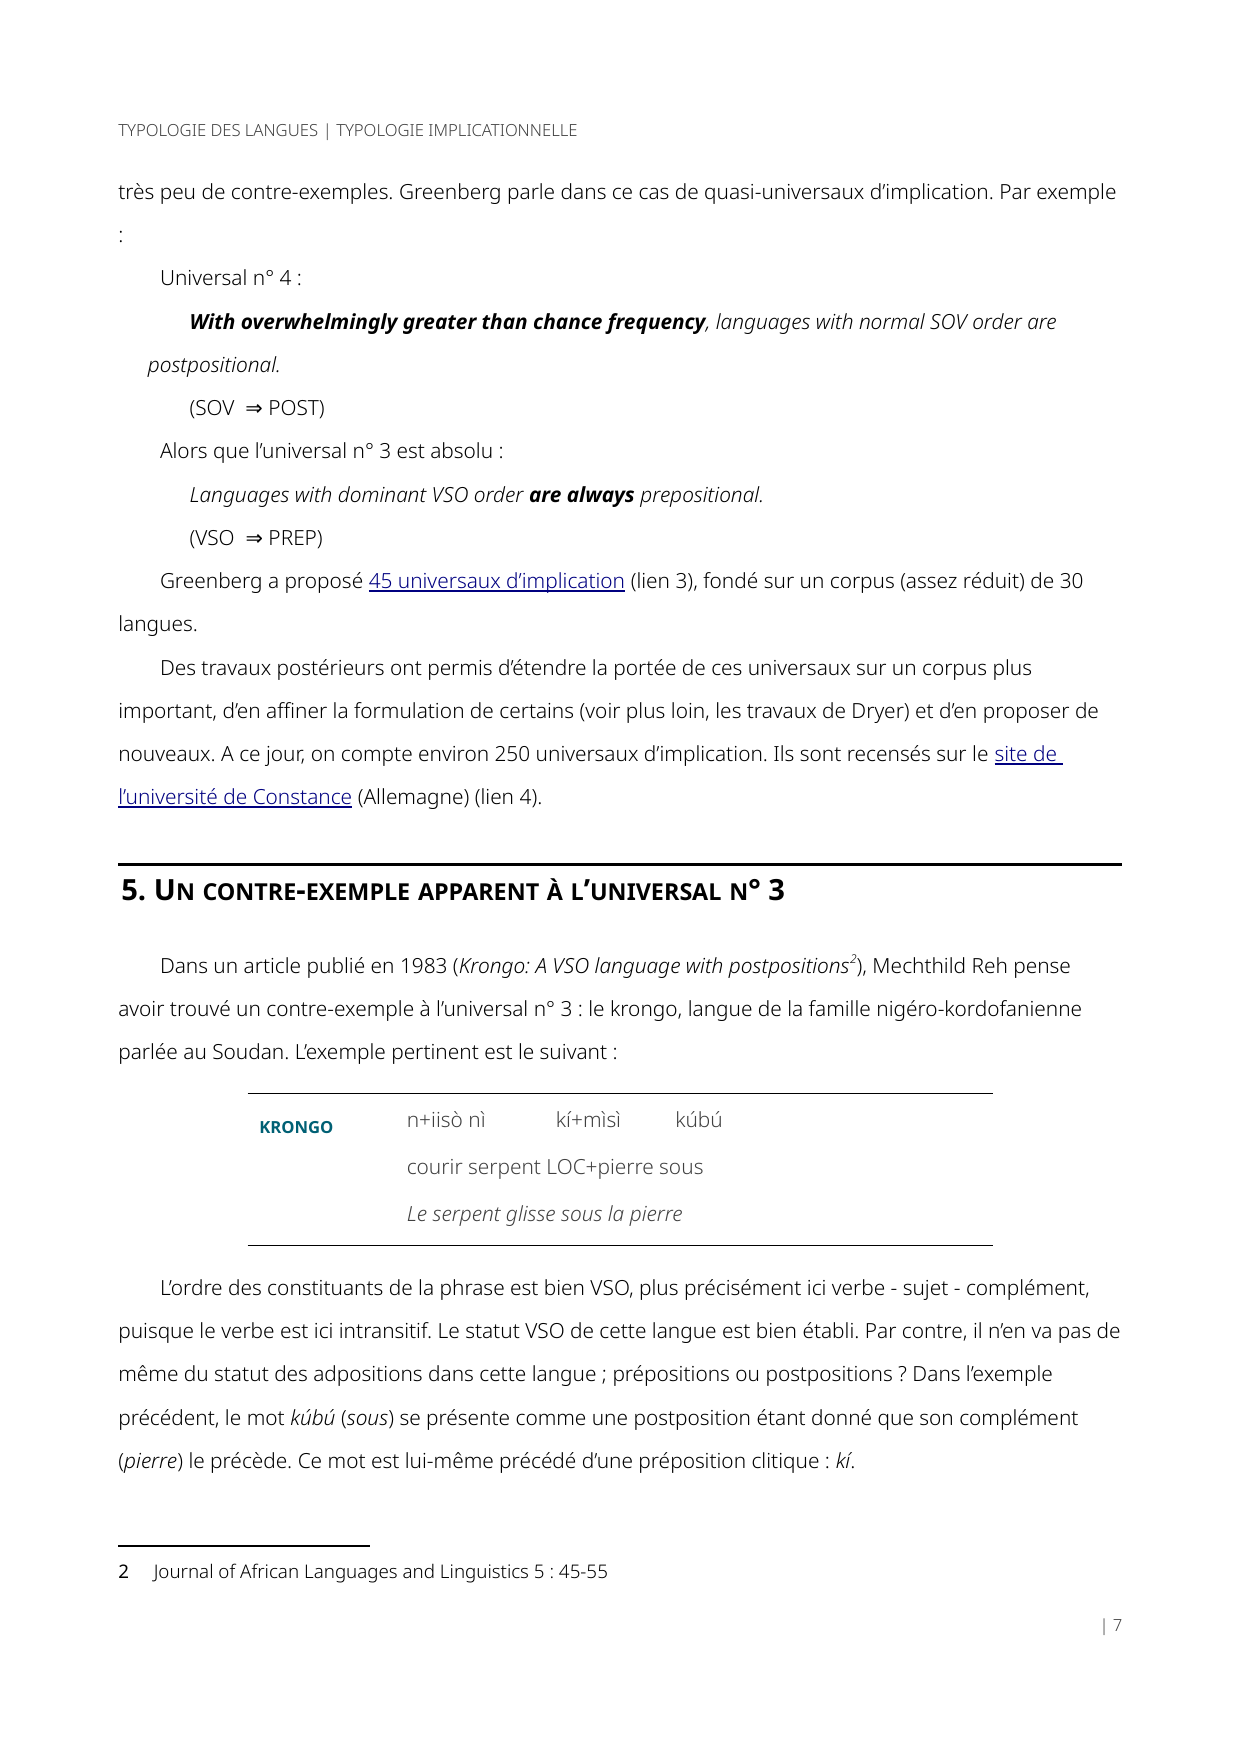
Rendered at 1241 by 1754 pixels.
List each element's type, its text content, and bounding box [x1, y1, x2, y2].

text Languages with dominant VSO order are always prepositional. [148, 480, 1122, 508]
text Universal n° 4 : [118, 263, 1122, 292]
text Alors que l’universal n° 3 est absolu : [118, 436, 1122, 465]
text Journal of African Languages and Linguistics 5 : 45-55 [118, 1558, 1122, 1584]
text With overwhelmingly greater than chance frequency, languages with normal SOV order are postpositional. [148, 307, 1122, 378]
text Greenberg a proposé 45 universaux d’implication (lien 3), fondé sur un corpus (assez réduit) de 30 langues. [118, 566, 1122, 638]
subtitle Un contre-exemple apparent à l’universal n° 3 [118, 866, 1122, 911]
text (SOV ⇒ POST) [148, 393, 1122, 422]
table_header krongo [248, 1094, 395, 1245]
text très peu de contre-exemples. Greenberg parle dans ce cas de quasi-universaux d’implication. Par exemple : [118, 177, 1122, 249]
text L’ordre des constituants de la phrase est bien VSO, plus précisément ici verbe - sujet - complément, puisque le verbe est ici intransitif. Le statut VSO de cette langue est bien établi. Par contre, il n’en va pas de même du statut des adpositions dans cette langue ; prépositions ou postpositions ? Dans l’exemple précédent, le mot kúbú (sous) se présente comme une postposition étant donné que son complément (pierre) le précède. Ce mot est lui-même précédé d’une préposition clitique : kí. [118, 1273, 1122, 1474]
table_header n+iisò nì kí+mìsì kúbú courir serpent LOC+pierre sous Le serpent glisse sous la pierre [395, 1094, 993, 1245]
text Dans un article publié en 1983 (Krongo: A VSO language with postpositions), Mechthild Reh pense avoir trouvé un contre-exemple à l’universal n° 3 : le krongo, langue de la famille nigéro-kordofanienne parlée au Soudan. L’exemple pertinent est le suivant : [118, 951, 1122, 1066]
text (VSO ⇒ PREP) [148, 523, 1122, 551]
text Des travaux postérieurs ont permis d’étendre la portée de ces universaux sur un corpus plus important, d’en affiner la formulation de certains (voir plus loin, les travaux de Dryer) et d’en proposer de nouveaux. A ce jour, on compte environ 250 universaux d’implication. Ils sont recensés sur le site de l’université de Constance (Allemagne) (lien 4). [118, 653, 1122, 811]
